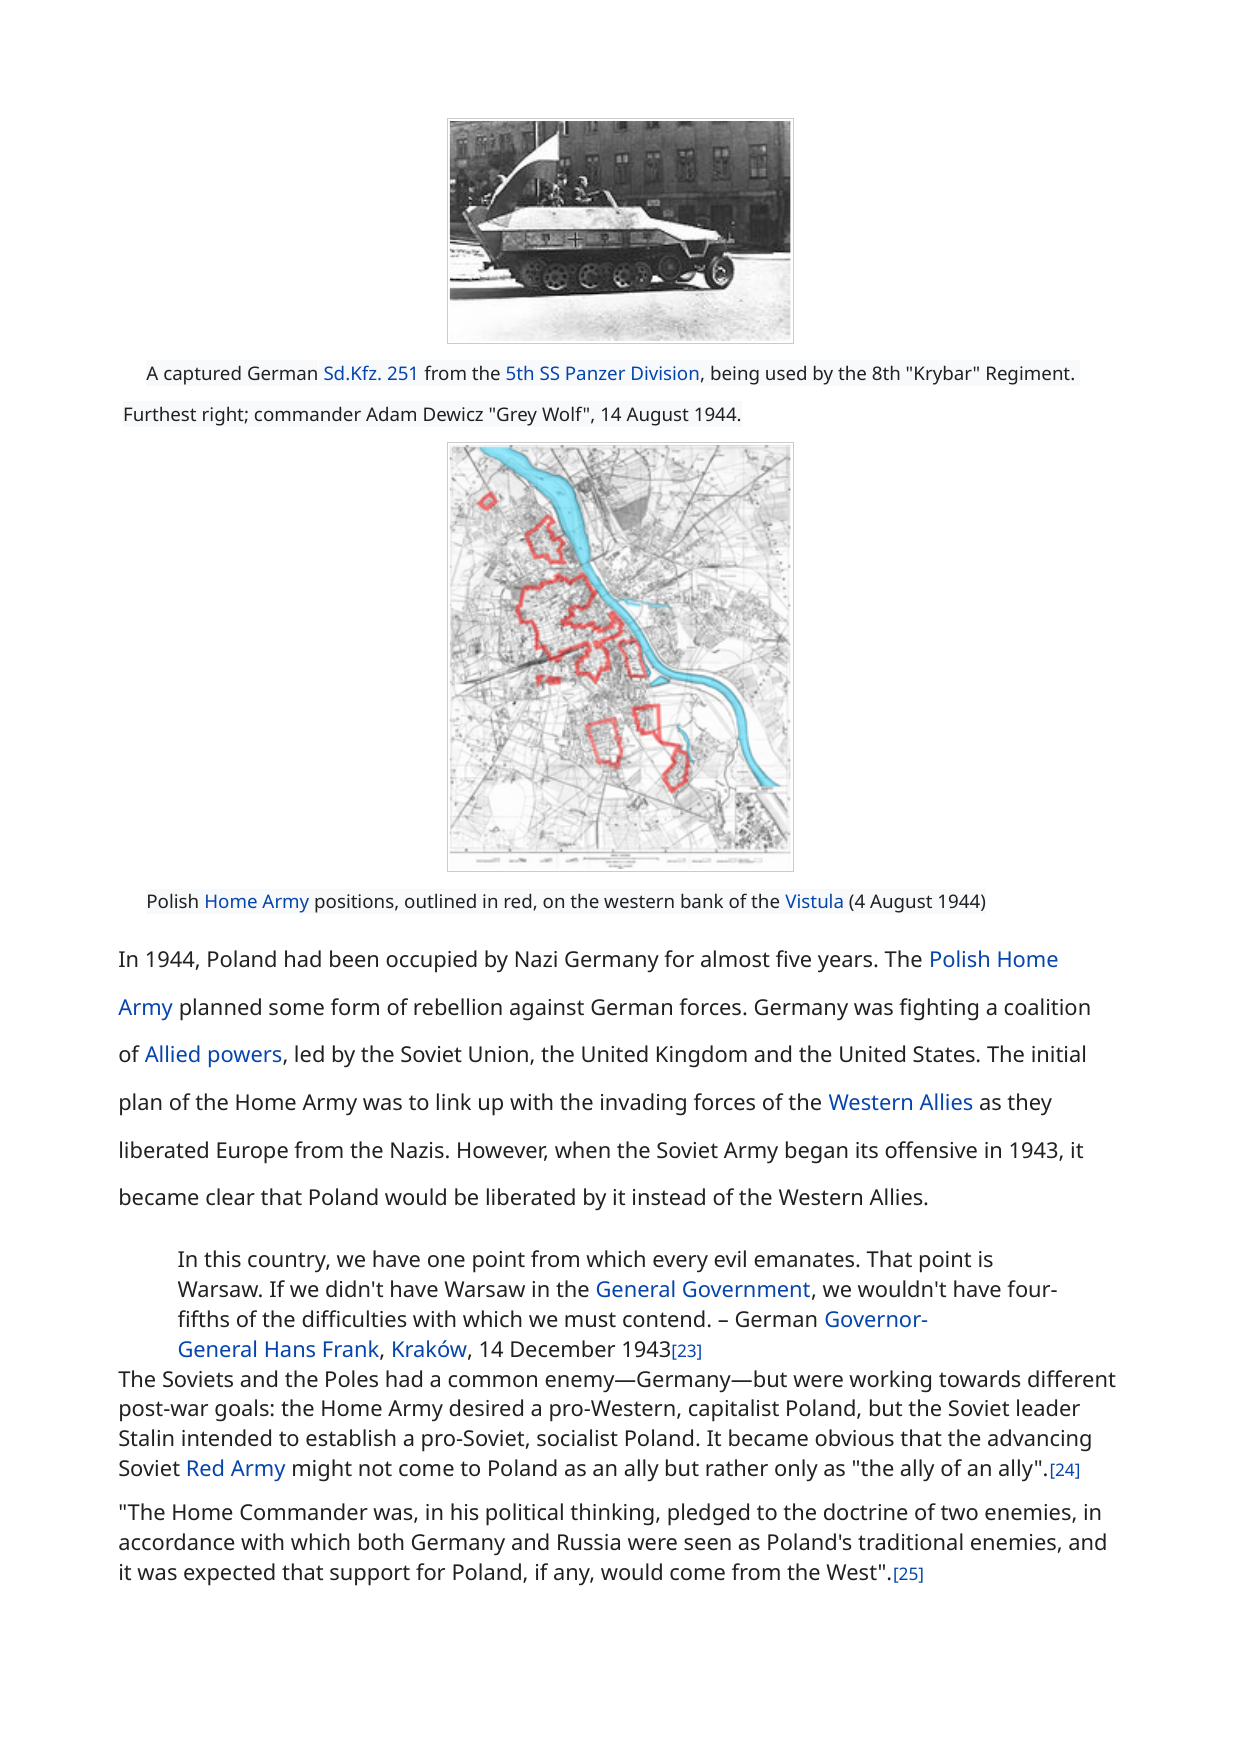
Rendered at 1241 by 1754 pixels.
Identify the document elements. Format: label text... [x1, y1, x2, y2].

text A captured German Sd.Kfz. 251 from the 5th SS Panzer Division, being used by the 8th "Krybar" Regiment. Furthest right; commander Adam Dewicz "Grey Wolf", 14 August 1944. [123, 360, 1122, 427]
text "The Home Commander was, in his political thinking, pledged to the doctrine of two enemies, in accordance with which both Germany and Russia were seen as Poland's traditional enemies, and it was expected that support for Poland, if any, would come from the West".[25] [118, 1497, 1122, 1587]
text In 1944, Poland had been occupied by Nazi Germany for almost five years. The Polish Home Army planned some form of rebellion against German forces. Germany was fighting a coalition of Allied powers, led by the Soviet Union, the United Kingdom and the United States. The initial plan of the Home Army was to link up with the invading forces of the Western Allies as they liberated Europe from the Nazis. However, when the Soviet Army began its offensive in 1943, it became clear that Poland would be liberated by it instead of the Western Allies. [118, 944, 1122, 1212]
text In this country, we have one point from which every evil emanates. That point is Warsaw. If we didn't have Warsaw in the General Government, we wouldn't have four-fifths of the difficulties with which we must contend. – German Governor-General Hans Frank, Kraków, 14 December 1943[23] [177, 1244, 1063, 1364]
picture [449, 445, 791, 869]
picture [449, 121, 791, 341]
text Polish Home Army positions, outlined in red, on the western bank of the Vistula (4 August 1944) [123, 889, 1122, 914]
text The Soviets and the Poles had a common enemy—Germany—but were working towards different post-war goals: the Home Army desired a pro-Western, capitalist Poland, but the Soviet leader Stalin intended to establish a pro-Soviet, socialist Poland. It became obvious that the advancing Soviet Red Army might not come to Poland as an ally but rather only as "the ally of an ally".[24] [118, 1364, 1122, 1483]
